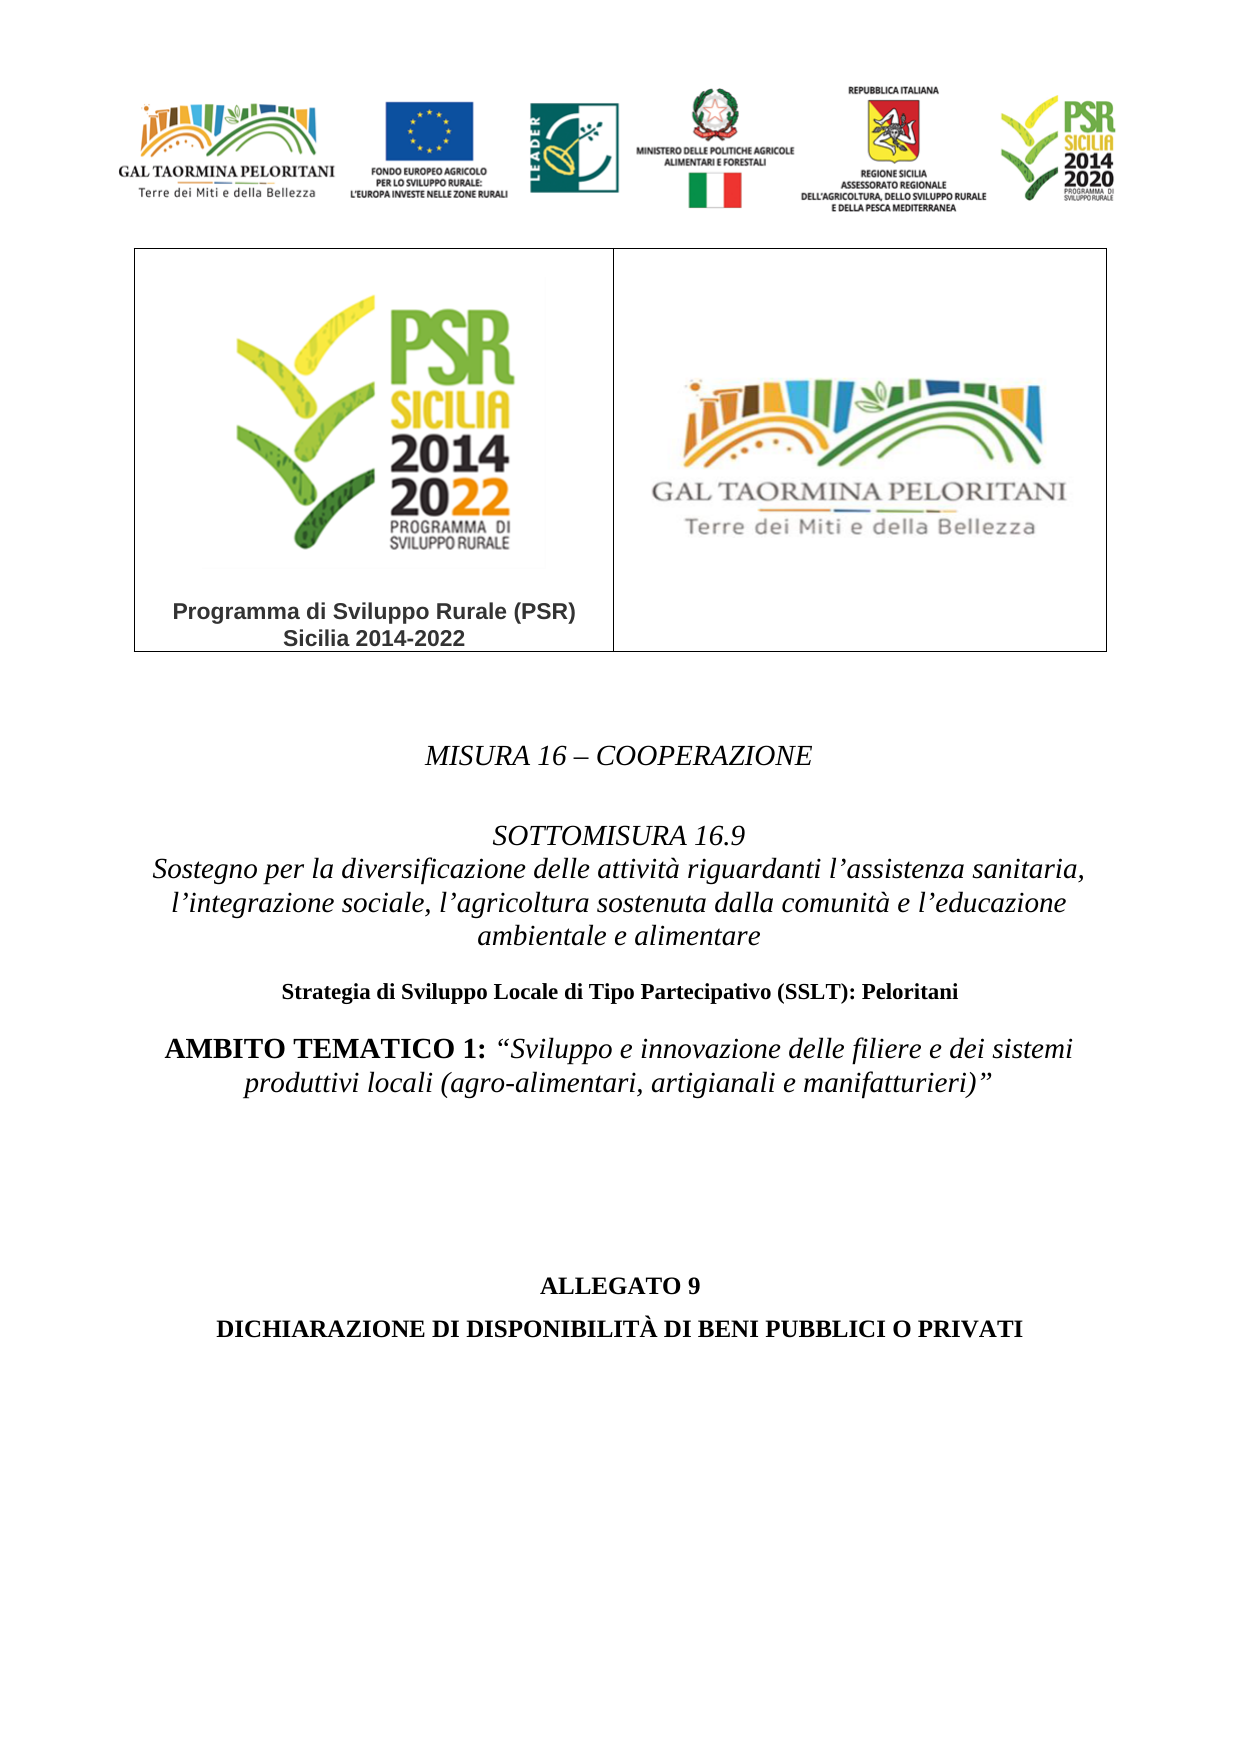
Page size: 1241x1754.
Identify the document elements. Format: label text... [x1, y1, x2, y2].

text AMBITO TEMATICO 1: “Sviluppo e innovazione delle filiere e dei sistemi produttivi locali (agro-alimentari, artigianali e manifatturieri)” [118, 1031, 1122, 1098]
table_header [614, 249, 1106, 651]
subtitle Sostegno per la diversificazione delle attività riguardanti l’assistenza sanitaria, l’integrazione sociale, l’agricoltura sostenuta dalla comunità e l’educazione ambientale e alimentare [118, 851, 1122, 952]
text Strategia di Sviluppo Locale di Tipo Partecipativo (SSLT): Peloritani [118, 978, 1122, 1005]
text MISURA 16 – COOPERAZIONE [118, 738, 1122, 772]
subtitle SOTTOMISURA 16.9 [118, 818, 1122, 851]
text DICHIARAZIONE DI DISPONIBILITÀ DI BENI PUBBLICI O PRIVATI [118, 1314, 1122, 1343]
table_header Programma di Sviluppo Rurale (PSR) Sicilia 2014-2022 [135, 249, 613, 651]
text ALLEGATO 9 [118, 1271, 1122, 1299]
